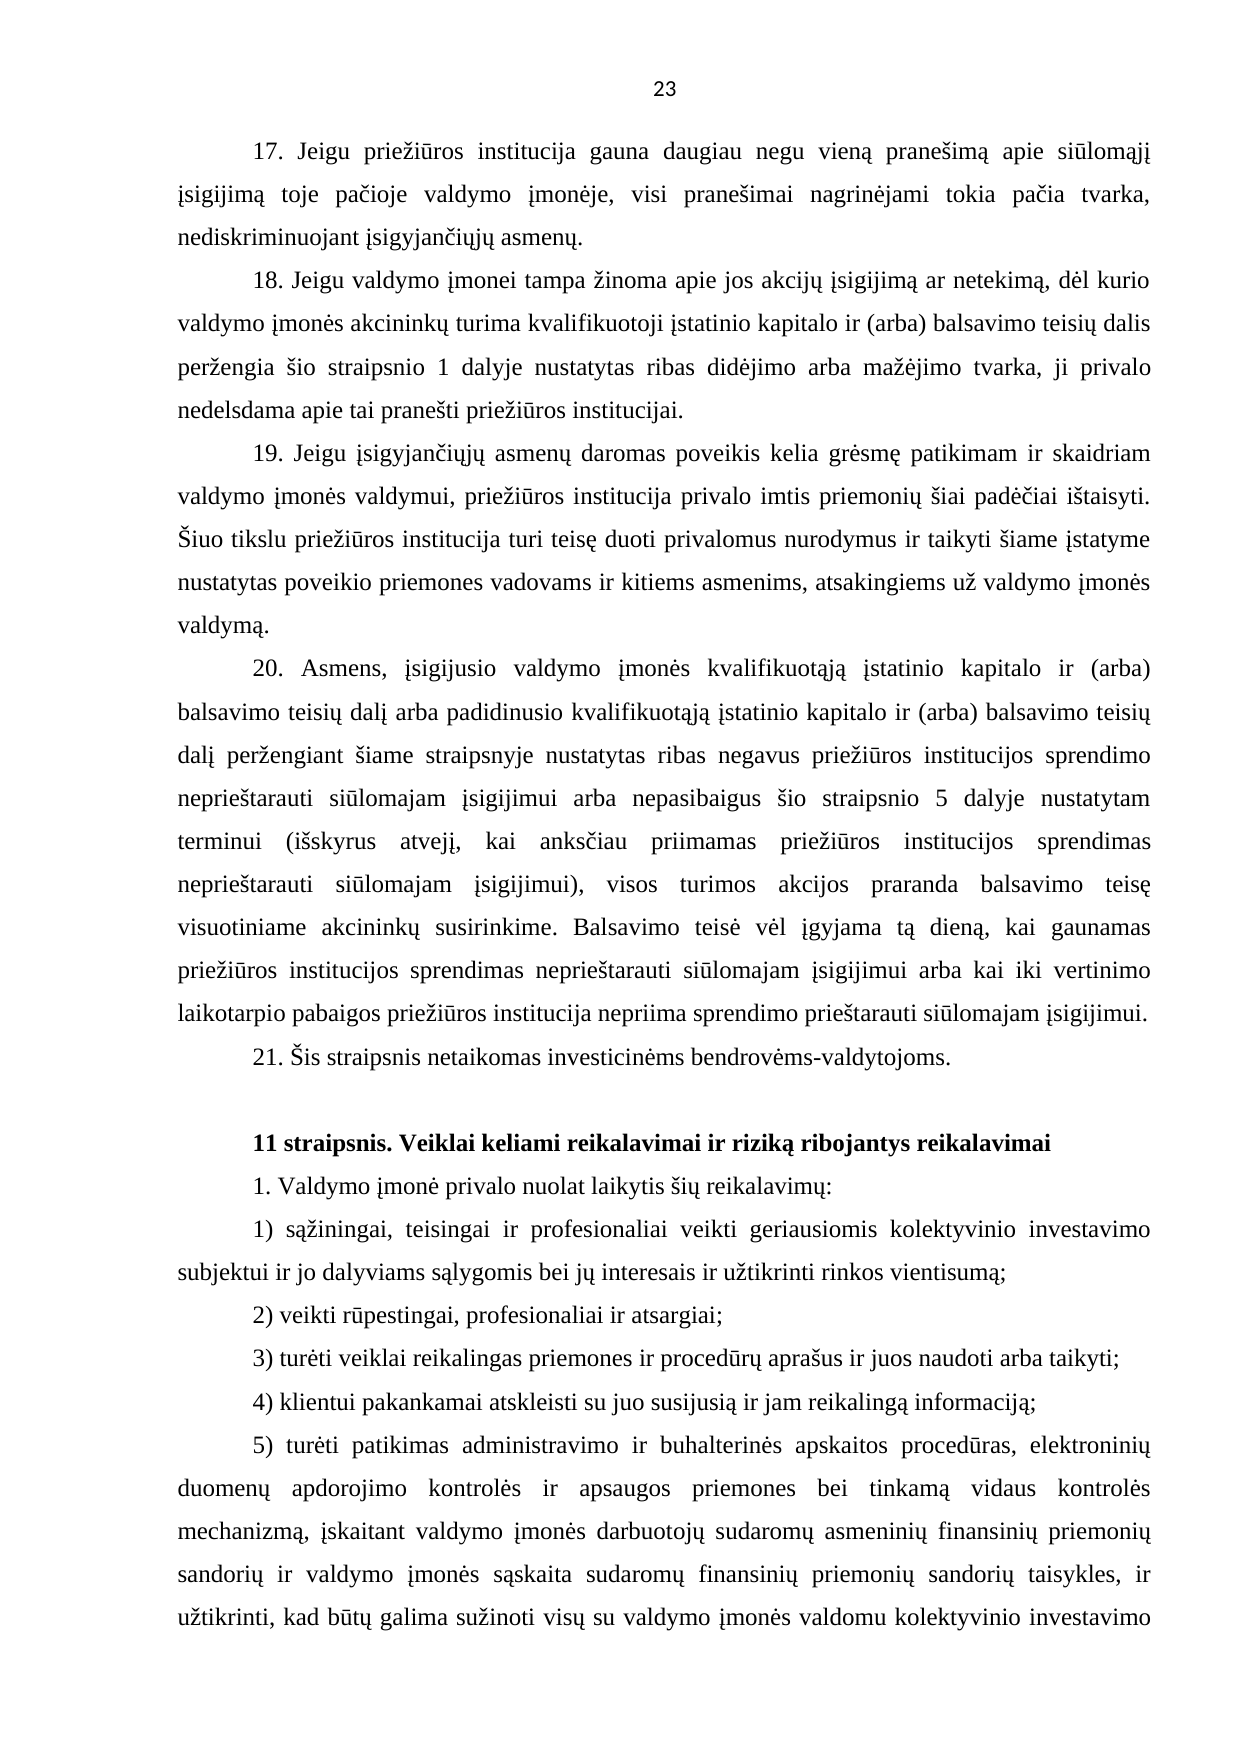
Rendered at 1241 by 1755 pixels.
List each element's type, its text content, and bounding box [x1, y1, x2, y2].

text 20. Asmens, įsigijusio valdymo įmonės kvalifikuotąją įstatinio kapitalo ir (arba) balsavimo teisių dalį arba padidinusio kvalifikuotąją įstatinio kapitalo ir (arba) balsavimo teisių dalį peržengiant šiame straipsnyje nustatytas ribas negavus priežiūros institucijos sprendimo neprieštarauti siūlomajam įsigijimui arba nepasibaigus šio straipsnio 5 dalyje nustatytam terminui (išskyrus atvejį, kai anksčiau priimamas priežiūros institucijos sprendimas neprieštarauti siūlomajam įsigijimui), visos turimos akcijos praranda balsavimo teisę visuotiniame akcininkų susirinkime. Balsavimo teisė vėl įgyjama tą dieną, kai gaunamas priežiūros institucijos sprendimas neprieštarauti siūlomajam įsigijimui arba kai iki vertinimo laikotarpio pabaigos priežiūros institucija nepriima sprendimo prieštarauti siūlomajam įsigijimui. [177, 653, 1152, 1027]
text 2) veikti rūpestingai, profesionaliai ir atsargiai; [177, 1300, 1152, 1329]
text 1) sąžiningai, teisingai ir profesionaliai veikti geriausiomis kolektyvinio investavimo subjektui ir jo dalyviams sąlygomis bei jų interesais ir užtikrinti rinkos vientisumą; [177, 1214, 1152, 1286]
text 19. Jeigu įsigyjančiųjų asmenų daromas poveikis kelia grėsmę patikimam ir skaidriam valdymo įmonės valdymui, priežiūros institucija privalo imtis priemonių šiai padėčiai ištaisyti. Šiuo tikslu priežiūros institucija turi teisę duoti privalomus nurodymus ir taikyti šiame įstatyme nustatytas poveikio priemones vadovams ir kitiems asmenims, atsakingiems už valdymo įmonės valdymą. [177, 438, 1152, 639]
text 4) klientui pakankamai atskleisti su juo susijusią ir jam reikalingą informaciją; [177, 1387, 1152, 1415]
text 5) turėti patikimas administravimo ir buhalterinės apskaitos procedūras, elektroninių duomenų apdorojimo kontrolės ir apsaugos priemones bei tinkamą vidaus kontrolės mechanizmą, įskaitant valdymo įmonės darbuotojų sudaromų asmeninių finansinių priemonių sandorių ir valdymo įmonės sąskaita sudaromų finansinių priemonių sandorių taisykles, ir užtikrinti, kad būtų galima sužinoti visų su valdymo įmonės valdomu kolektyvinio investavimo [177, 1430, 1152, 1631]
text 18. Jeigu valdymo įmonei tampa žinoma apie jos akcijų įsigijimą ar netekimą, dėl kurio valdymo įmonės akcininkų turima kvalifikuotoji įstatinio kapitalo ir (arba) balsavimo teisių dalis peržengia šio straipsnio 1 dalyje nustatytas ribas didėjimo arba mažėjimo tvarka, ji privalo nedelsdama apie tai pranešti priežiūros institucijai. [177, 265, 1152, 423]
text 17. Jeigu priežiūros institucija gauna daugiau negu vieną pranešimą apie siūlomąjį įsigijimą toje pačioje valdymo įmonėje, visi pranešimai nagrinėjami tokia pačia tvarka, nediskriminuojant įsigyjančiųjų asmenų. [177, 136, 1152, 251]
text 11 straipsnis. Veiklai keliami reikalavimai ir riziką ribojantys reikalavimai [252, 1128, 1152, 1157]
text 3) turėti veiklai reikalingas priemones ir procedūrų aprašus ir juos naudoti arba taikyti; [177, 1343, 1152, 1372]
text 21. Šis straipsnis netaikomas investicinėms bendrovėms-valdytojoms. [177, 1042, 1152, 1070]
text 1. Valdymo įmonė privalo nuolat laikytis šių reikalavimų: [177, 1171, 1152, 1200]
